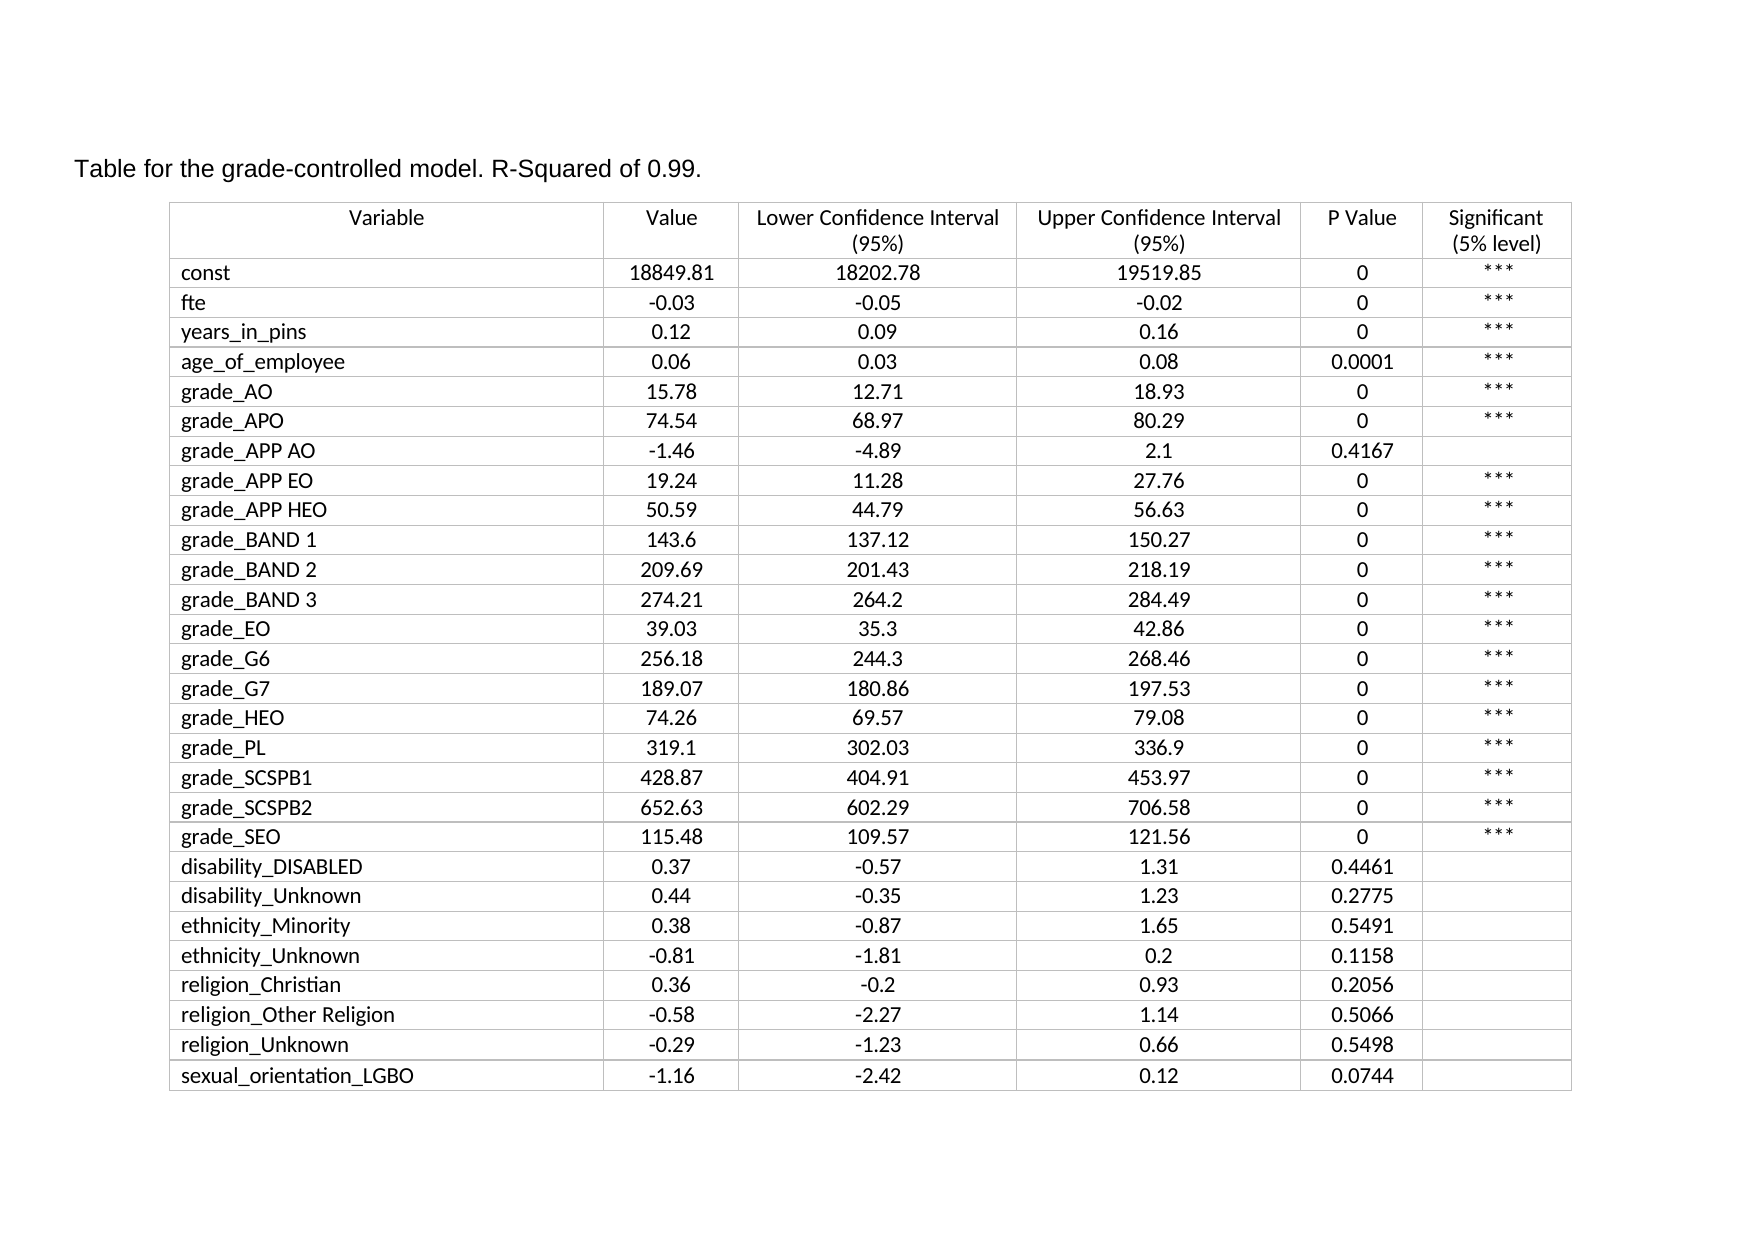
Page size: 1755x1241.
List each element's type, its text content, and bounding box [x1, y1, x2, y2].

table_cell fte [170, 288, 603, 317]
table_cell 302.03 [739, 734, 1016, 762]
table_cell 0 [1301, 259, 1422, 287]
table_cell years_in_pins [170, 318, 603, 346]
table_cell religion_Other Religion [170, 1001, 603, 1029]
table_cell 0 [1301, 734, 1422, 762]
table_cell 137.12 [739, 526, 1016, 554]
table_cell -0.29 [604, 1030, 738, 1059]
table_cell grade_APP EO [170, 466, 603, 495]
table_cell *** [1423, 793, 1571, 821]
table_cell 0.37 [604, 852, 738, 881]
table_cell disability_DISABLED [170, 852, 603, 881]
table_cell 0 [1301, 377, 1422, 406]
table_cell 0 [1301, 674, 1422, 703]
table_cell 652.63 [604, 793, 738, 821]
table_cell 0.08 [1017, 348, 1300, 376]
table_cell [1423, 882, 1571, 911]
table_cell 0 [1301, 496, 1422, 524]
table_cell 0.5066 [1301, 1001, 1422, 1029]
table_cell 209.69 [604, 555, 738, 584]
table_cell grade_EO [170, 615, 603, 643]
table_cell 201.43 [739, 555, 1016, 584]
table_header Variable [170, 203, 603, 257]
table_cell grade_G6 [170, 644, 603, 673]
table_header -2.42 [739, 1061, 1016, 1090]
table_header -1.16 [604, 1061, 738, 1090]
table_cell 0.12 [604, 318, 738, 346]
table_cell 115.48 [604, 823, 738, 851]
table_cell religion_Christian [170, 971, 603, 999]
table_cell *** [1423, 259, 1571, 287]
table_cell const [170, 259, 603, 287]
table_cell 189.07 [604, 674, 738, 703]
table_cell [1423, 852, 1571, 881]
table_cell 1.65 [1017, 912, 1300, 940]
table_cell [1423, 912, 1571, 940]
table_cell -0.05 [739, 288, 1016, 317]
table_cell 268.46 [1017, 644, 1300, 673]
table_cell *** [1423, 555, 1571, 584]
table_cell 69.57 [739, 704, 1016, 732]
table_cell *** [1423, 615, 1571, 643]
table_cell 79.08 [1017, 704, 1300, 732]
table_cell 150.27 [1017, 526, 1300, 554]
table_cell *** [1423, 407, 1571, 436]
table_cell -0.81 [604, 941, 738, 970]
table_cell 0 [1301, 644, 1422, 673]
table_cell grade_G7 [170, 674, 603, 703]
table_cell 0.09 [739, 318, 1016, 346]
table_cell *** [1423, 763, 1571, 792]
table_cell grade_HEO [170, 704, 603, 732]
table_cell 0 [1301, 466, 1422, 495]
table_cell grade_BAND 1 [170, 526, 603, 554]
table_header Significant (5% level) [1423, 203, 1571, 257]
table_cell 27.76 [1017, 466, 1300, 495]
table_cell 18.93 [1017, 377, 1300, 406]
table_cell [1423, 971, 1571, 999]
table_cell ethnicity_Minority [170, 912, 603, 940]
table_cell 0 [1301, 823, 1422, 851]
table_cell 0.5498 [1301, 1030, 1422, 1059]
table_cell grade_BAND 3 [170, 585, 603, 614]
table_cell 0.66 [1017, 1030, 1300, 1059]
table_cell 1.31 [1017, 852, 1300, 881]
table_cell grade_APP HEO [170, 496, 603, 524]
table_cell 0 [1301, 763, 1422, 792]
table_cell -1.81 [739, 941, 1016, 970]
table_cell 19.24 [604, 466, 738, 495]
table_cell 80.29 [1017, 407, 1300, 436]
table_cell 15.78 [604, 377, 738, 406]
table_cell 1.14 [1017, 1001, 1300, 1029]
table_cell 0.03 [739, 348, 1016, 376]
table_cell 0 [1301, 555, 1422, 584]
table_cell [1423, 941, 1571, 970]
table_cell 0.38 [604, 912, 738, 940]
table_cell 274.21 [604, 585, 738, 614]
table_cell ethnicity_Unknown [170, 941, 603, 970]
table_cell *** [1423, 318, 1571, 346]
table_header [1423, 1061, 1571, 1090]
table_cell -0.87 [739, 912, 1016, 940]
table_cell 0.06 [604, 348, 738, 376]
table_cell 0.16 [1017, 318, 1300, 346]
table_cell grade_APO [170, 407, 603, 436]
table_cell *** [1423, 585, 1571, 614]
table_cell [1423, 1030, 1571, 1059]
table_header Lower Confidence Interval (95%) [739, 203, 1016, 257]
table_cell 18849.81 [604, 259, 738, 287]
table_cell 0 [1301, 288, 1422, 317]
table_cell 0.2775 [1301, 882, 1422, 911]
table_cell 0.36 [604, 971, 738, 999]
table_cell -1.46 [604, 437, 738, 465]
table_cell 0 [1301, 793, 1422, 821]
table_cell -0.57 [739, 852, 1016, 881]
table_cell 74.54 [604, 407, 738, 436]
table_cell disability_Unknown [170, 882, 603, 911]
table_cell 11.28 [739, 466, 1016, 495]
table_cell 197.53 [1017, 674, 1300, 703]
table_cell *** [1423, 377, 1571, 406]
table_cell 0 [1301, 526, 1422, 554]
table_cell -0.58 [604, 1001, 738, 1029]
table_cell 39.03 [604, 615, 738, 643]
table_cell grade_PL [170, 734, 603, 762]
table_cell 0.5491 [1301, 912, 1422, 940]
table_cell *** [1423, 466, 1571, 495]
table_cell *** [1423, 734, 1571, 762]
table_cell 319.1 [604, 734, 738, 762]
table_cell 0.93 [1017, 971, 1300, 999]
table_cell 50.59 [604, 496, 738, 524]
table_cell 42.86 [1017, 615, 1300, 643]
table_cell grade_AO [170, 377, 603, 406]
table_cell 284.49 [1017, 585, 1300, 614]
text Table for the grade-controlled model. R-Squared of 0.99. [74, 154, 1696, 183]
table_cell 0 [1301, 318, 1422, 346]
table_cell 0 [1301, 585, 1422, 614]
table_cell -0.02 [1017, 288, 1300, 317]
table_cell 143.6 [604, 526, 738, 554]
table_cell -1.23 [739, 1030, 1016, 1059]
table_cell 218.19 [1017, 555, 1300, 584]
table_cell 0 [1301, 615, 1422, 643]
table_cell 256.18 [604, 644, 738, 673]
table_cell 180.86 [739, 674, 1016, 703]
table_cell 56.63 [1017, 496, 1300, 524]
table_cell -2.27 [739, 1001, 1016, 1029]
table_cell *** [1423, 496, 1571, 524]
table_cell -0.35 [739, 882, 1016, 911]
table_cell 0.4167 [1301, 437, 1422, 465]
table_cell 336.9 [1017, 734, 1300, 762]
table_cell 264.2 [739, 585, 1016, 614]
table_cell 68.97 [739, 407, 1016, 436]
table_cell *** [1423, 674, 1571, 703]
table_cell *** [1423, 288, 1571, 317]
table_cell *** [1423, 644, 1571, 673]
table_cell [1423, 1001, 1571, 1029]
table_header Value [604, 203, 738, 257]
table_cell 244.3 [739, 644, 1016, 673]
table_cell 706.58 [1017, 793, 1300, 821]
table_cell -4.89 [739, 437, 1016, 465]
table_cell 428.87 [604, 763, 738, 792]
table_header 0.0744 [1301, 1061, 1422, 1090]
table_cell 0 [1301, 704, 1422, 732]
table_cell grade_SCSPB1 [170, 763, 603, 792]
table_cell *** [1423, 704, 1571, 732]
table_cell [1423, 437, 1571, 465]
table_cell 19519.85 [1017, 259, 1300, 287]
table_cell 453.97 [1017, 763, 1300, 792]
table_cell 0.44 [604, 882, 738, 911]
table_cell 44.79 [739, 496, 1016, 524]
table_header 0.12 [1017, 1061, 1300, 1090]
table_cell -0.03 [604, 288, 738, 317]
table_cell -0.2 [739, 971, 1016, 999]
table_cell grade_BAND 2 [170, 555, 603, 584]
table_cell grade_SCSPB2 [170, 793, 603, 821]
table_cell 35.3 [739, 615, 1016, 643]
table_cell 18202.78 [739, 259, 1016, 287]
table_cell 1.23 [1017, 882, 1300, 911]
table_cell grade_SEO [170, 823, 603, 851]
table_cell 404.91 [739, 763, 1016, 792]
table_cell religion_Unknown [170, 1030, 603, 1059]
table_header sexual_orientation_LGBO [170, 1061, 603, 1090]
table_cell *** [1423, 348, 1571, 376]
table_cell 2.1 [1017, 437, 1300, 465]
table_cell 0.4461 [1301, 852, 1422, 881]
table_cell 0.2 [1017, 941, 1300, 970]
table_cell age_of_employee [170, 348, 603, 376]
table_header Upper Confidence Interval (95%) [1017, 203, 1300, 257]
table_header P Value [1301, 203, 1422, 257]
table_cell 0.2056 [1301, 971, 1422, 999]
table_cell 602.29 [739, 793, 1016, 821]
table_cell 0.0001 [1301, 348, 1422, 376]
table_cell 121.56 [1017, 823, 1300, 851]
table_cell 0 [1301, 407, 1422, 436]
table_cell 0.1158 [1301, 941, 1422, 970]
table_cell 12.71 [739, 377, 1016, 406]
table_cell grade_APP AO [170, 437, 603, 465]
table_cell *** [1423, 526, 1571, 554]
table_cell 109.57 [739, 823, 1016, 851]
table_cell 74.26 [604, 704, 738, 732]
table_cell *** [1423, 823, 1571, 851]
